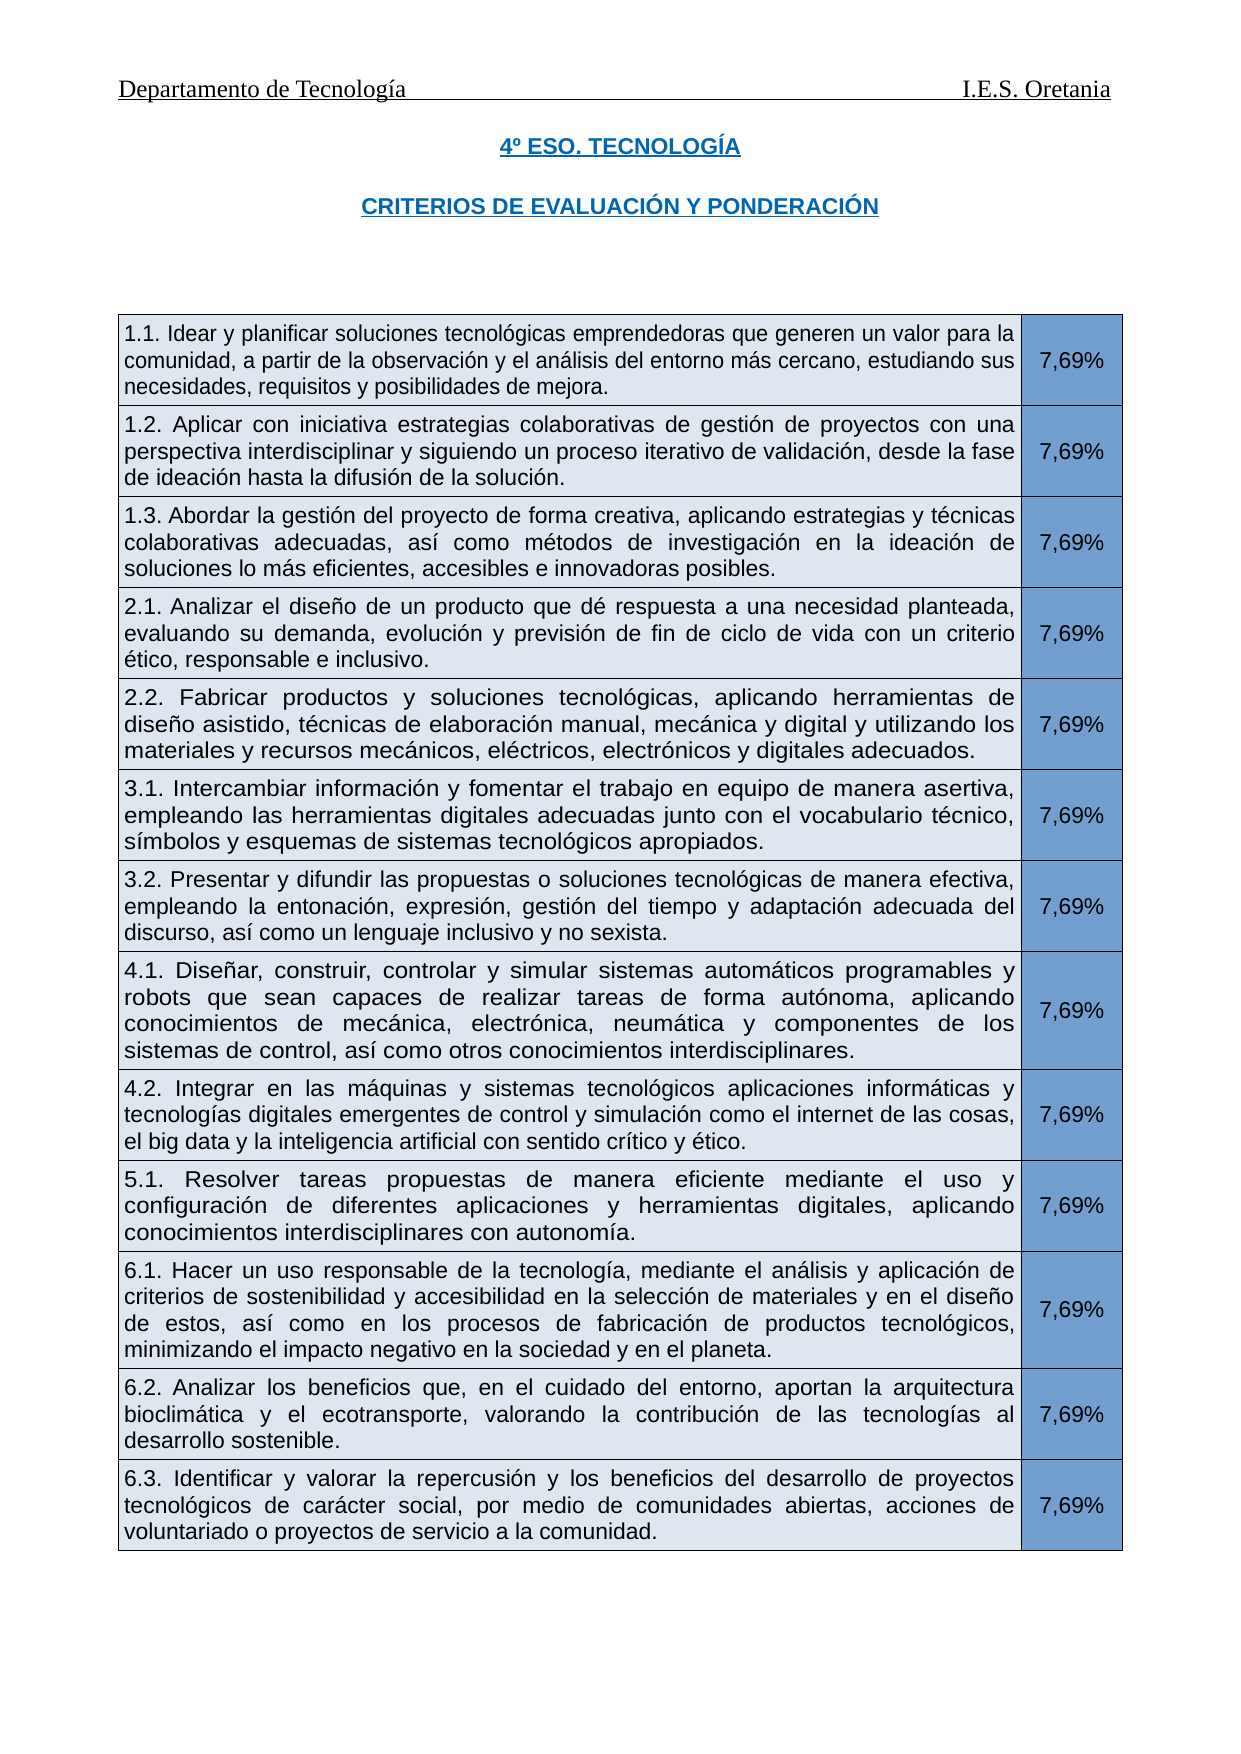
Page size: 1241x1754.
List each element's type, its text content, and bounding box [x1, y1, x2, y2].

table_cell 7,69% [1022, 1161, 1122, 1251]
table_cell 7,69% [1022, 1460, 1122, 1550]
table_cell 6.2. Analizar los beneficios que, en el cuidado del entorno, aportan la arquitectura bioclimática y el ecotransporte, valorando la contribución de las tecnologías al desarrollo sostenible. [119, 1369, 1021, 1459]
text CRITERIOS DE EVALUACIÓN Y PONDERACIÓN [118, 193, 1122, 219]
table_cell 2.2. Fabricar productos y soluciones tecnológicas, aplicando herramientas de diseño asistido, técnicas de elaboración manual, mecánica y digital y utilizando los materiales y recursos mecánicos, eléctricos, electrónicos y digitales adecuados. [119, 679, 1021, 769]
table_cell 7,69% [1022, 1070, 1122, 1160]
table_cell 7,69% [1022, 588, 1122, 678]
table_cell 3.2. Presentar y difundir las propuestas o soluciones tecnológicas de manera efectiva, empleando la entonación, expresión, gestión del tiempo y adaptación adecuada del discurso, así como un lenguaje inclusivo y no sexista. [119, 861, 1021, 951]
table_cell 5.1. Resolver tareas propuestas de manera eficiente mediante el uso y configuración de diferentes aplicaciones y herramientas digitales, aplicando conocimientos interdisciplinares con autonomía. [119, 1161, 1021, 1251]
table_cell 7,69% [1022, 770, 1122, 860]
table_cell 7,69% [1022, 679, 1122, 769]
table_cell 7,69% [1022, 1369, 1122, 1459]
table_cell 7,69% [1022, 861, 1122, 951]
table_cell 6.1. Hacer un uso responsable de la tecnología, mediante el análisis y aplicación de criterios de sostenibilidad y accesibilidad en la selección de materiales y en el diseño de estos, así como en los procesos de fabricación de productos tecnológicos, minimizando el impacto negativo en la sociedad y en el planeta. [119, 1252, 1021, 1368]
table_cell 4.1. Diseñar, construir, controlar y simular sistemas automáticos programables y robots que sean capaces de realizar tareas de forma autónoma, aplicando conocimientos de mecánica, electrónica, neumática y componentes de los sistemas de control, así como otros conocimientos interdisciplinares. [119, 952, 1021, 1069]
text 4º ESO. TECNOLOGÍA [118, 133, 1122, 159]
table_cell 1.3. Abordar la gestión del proyecto de forma creativa, aplicando estrategias y técnicas colaborativas adecuadas, así como métodos de investigación en la ideación de soluciones lo más eficientes, accesibles e innovadoras posibles. [119, 497, 1021, 587]
table_cell 1.2. Aplicar con iniciativa estrategias colaborativas de gestión de proyectos con una perspectiva interdisciplinar y siguiendo un proceso iterativo de validación, desde la fase de ideación hasta la difusión de la solución. [119, 406, 1021, 496]
table_cell 7,69% [1022, 1252, 1122, 1368]
table_cell 2.1. Analizar el diseño de un producto que dé respuesta a una necesidad planteada, evaluando su demanda, evolución y previsión de fin de ciclo de vida con un criterio ético, responsable e inclusivo. [119, 588, 1021, 678]
table_cell 7,69% [1022, 952, 1122, 1069]
table_cell 3.1. Intercambiar información y fomentar el trabajo en equipo de manera asertiva, empleando las herramientas digitales adecuadas junto con el vocabulario técnico, símbolos y esquemas de sistemas tecnológicos apropiados. [119, 770, 1021, 860]
table_header 7,69% [1022, 315, 1122, 405]
table_header 1.1. Idear y planificar soluciones tecnológicas emprendedoras que generen un valor para la comunidad, a partir de la observación y el análisis del entorno más cercano, estudiando sus necesidades, requisitos y posibilidades de mejora. [119, 315, 1021, 405]
table_cell 7,69% [1022, 406, 1122, 496]
table_cell 6.3. Identificar y valorar la repercusión y los beneficios del desarrollo de proyectos tecnológicos de carácter social, por medio de comunidades abiertas, acciones de voluntariado o proyectos de servicio a la comunidad. [119, 1460, 1021, 1550]
table_cell 4.2. Integrar en las máquinas y sistemas tecnológicos aplicaciones informáticas y tecnologías digitales emergentes de control y simulación como el internet de las cosas, el big data y la inteligencia artificial con sentido crítico y ético. [119, 1070, 1021, 1160]
table_cell 7,69% [1022, 497, 1122, 587]
